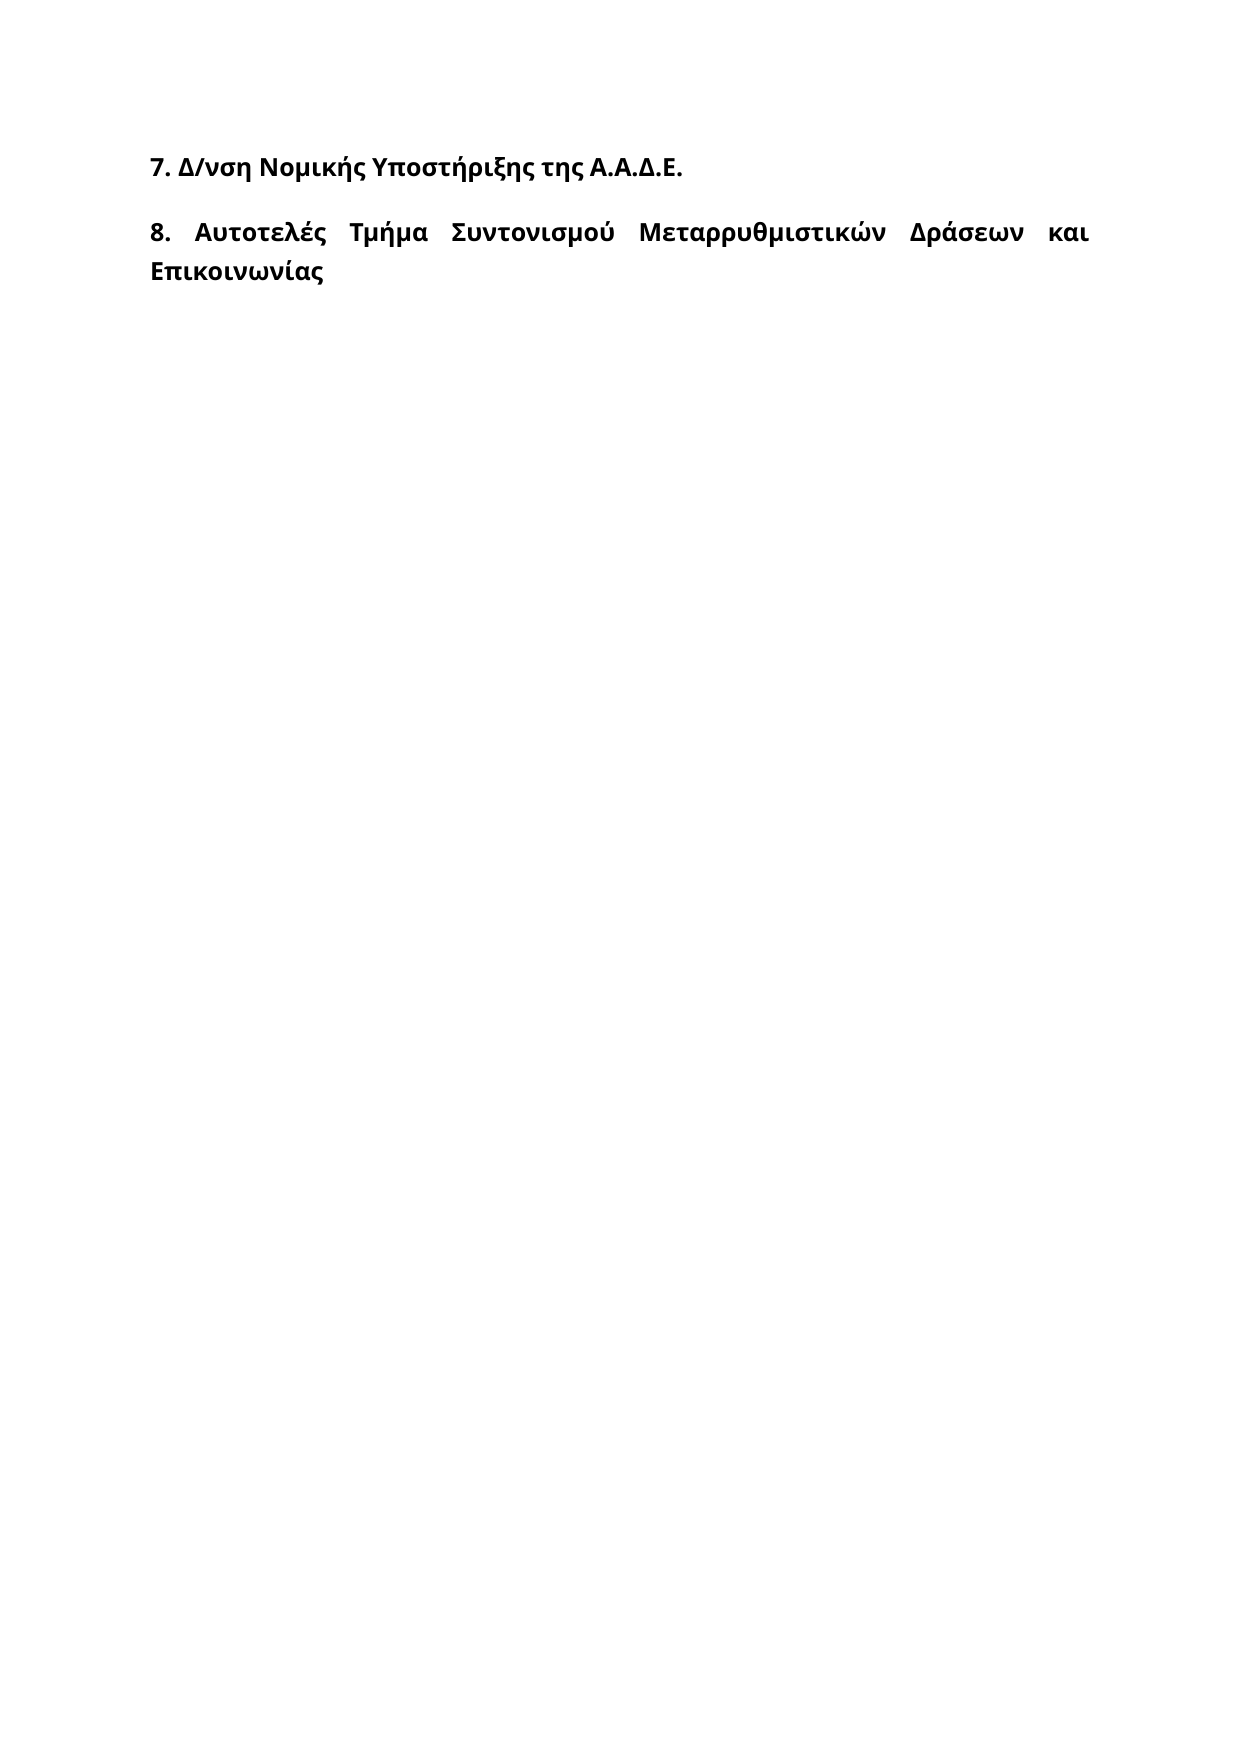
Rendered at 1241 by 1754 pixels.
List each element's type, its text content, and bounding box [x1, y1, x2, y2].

text 8. Αυτοτελές Τμήμα Συντονισμού Μεταρρυθμιστικών Δράσεων και Επικοινωνίας [150, 214, 1090, 287]
text 7. Δ/νση Νομικής Υποστήριξης της Α.Α.Δ.Ε. [150, 150, 1090, 184]
